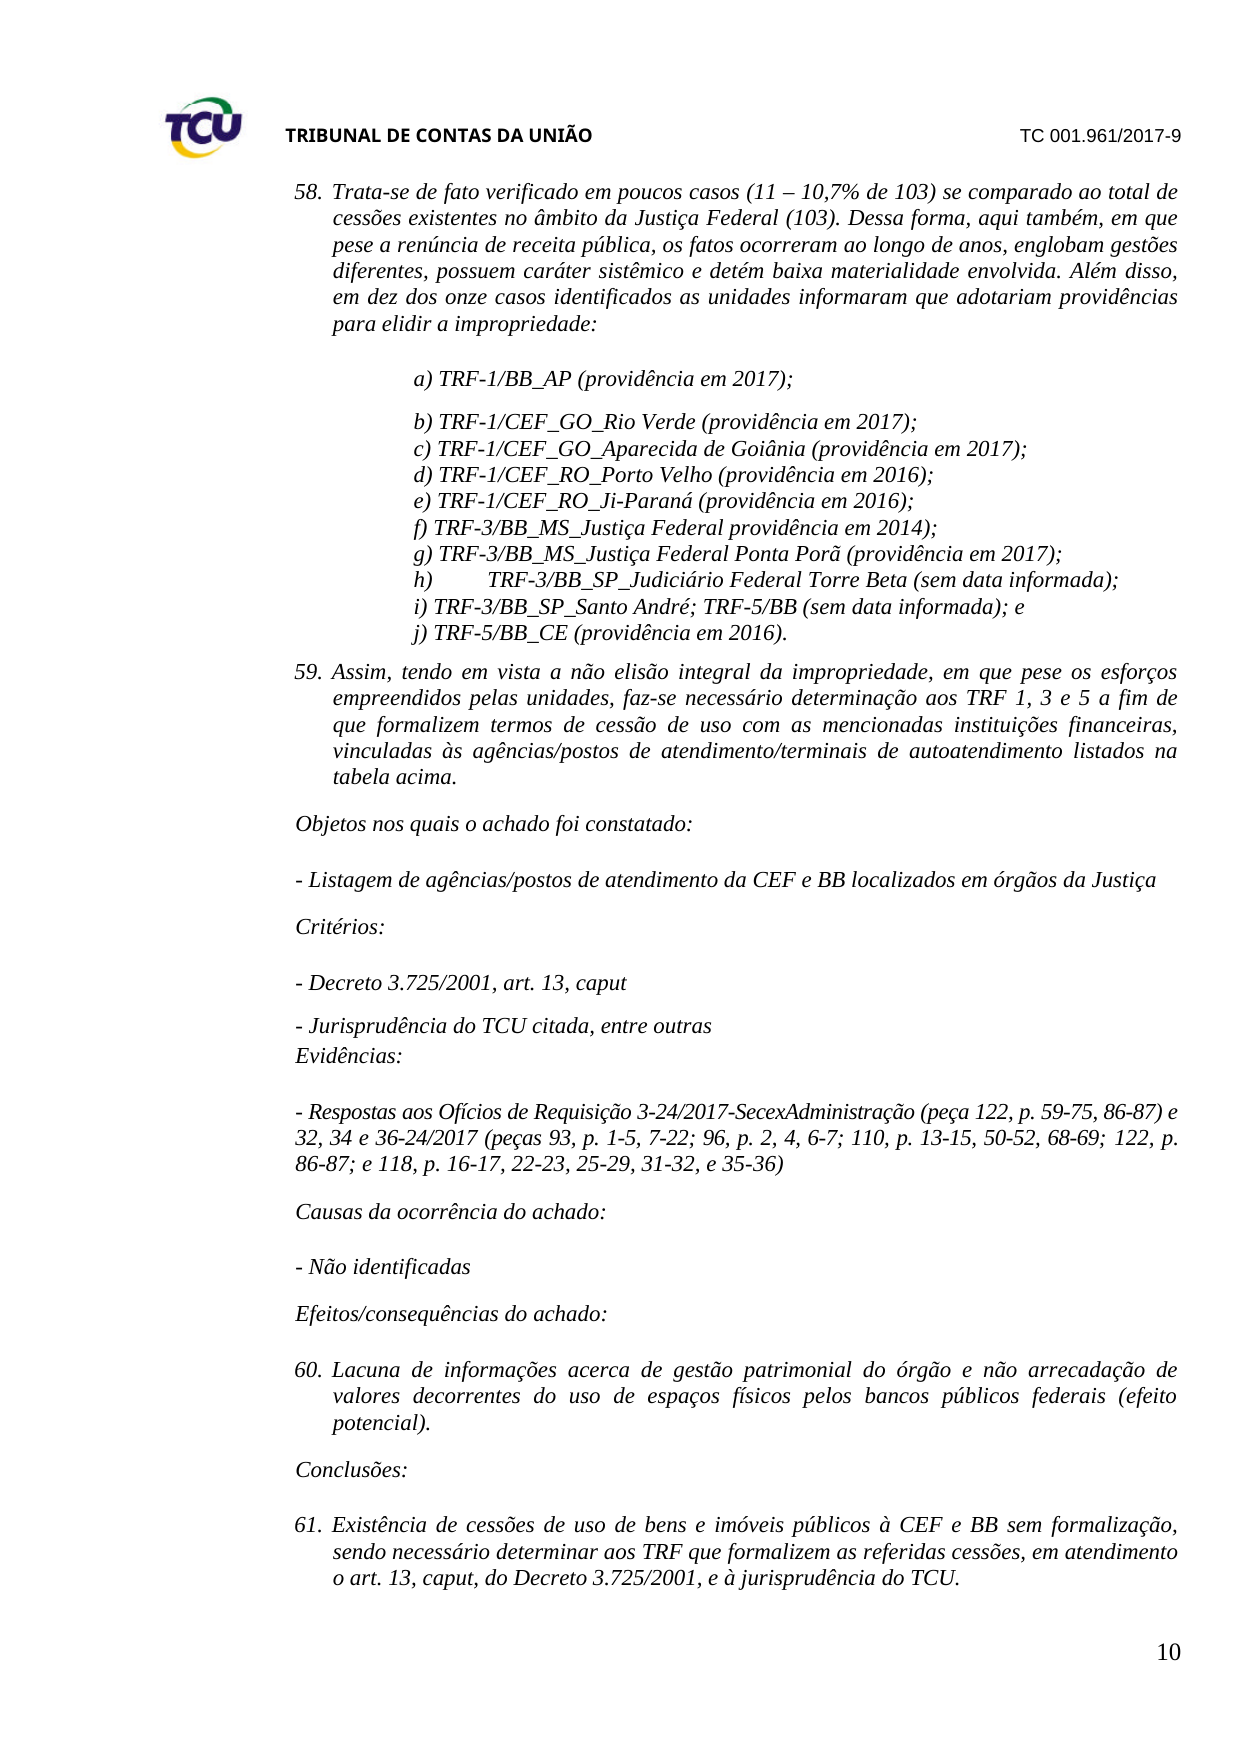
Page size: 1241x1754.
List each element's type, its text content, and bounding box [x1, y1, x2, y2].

text f) TRF-3/BB_MS_Justiça Federal providência em 2014); [413, 514, 1181, 540]
subtitle Critérios: [295, 913, 1181, 939]
text - Respostas aos Ofícios de Requisição 3-24/2017-SecexAdministração (peça 122, p. 59-75, 86-87) e 32, 34 e 36-24/2017 (peças 93, p. 1-5, 7-22; 96, p. 2, 4, 6-7; 110, p. 13-15, 50-52, 68-69; 122, p. 86-87; e 118, p. 16-17, 22-23, 25-29, 31-32, e 35-36) [295, 1098, 1181, 1177]
text e) TRF-1/CEF_RO_Ji-Paraná (providência em 2016); [413, 487, 1181, 514]
subtitle Efeitos/consequências do achado: [295, 1300, 1181, 1327]
text j) TRF-5/BB_CE (providência em 2016). [413, 619, 1181, 645]
list Trata-se de fato verificado em poucos casos (11 – 10,7% de 103) se comparado ao total de cessões existentes no âmbito da Justiça Federal (103). Dessa forma, aqui também, em que pese a renúncia de receita pública, os fatos ocorreram ao longo de anos, englobam gestões diferentes, possuem caráter sistêmico e detém baixa materialidade envolvida. Além disso, em dez dos onze casos identificados as unidades informaram que adotariam providências para elidir a impropriedade: [294, 178, 1181, 336]
list Assim, tendo em vista a não elisão integral da impropriedade, em que pese os esforços empreendidos pelas unidades, faz-se necessário determinação aos TRF 1, 3 e 5 a fim de que formalizem termos de cessão de uso com as mencionadas instituições financeiras, vinculadas às agências/postos de atendimento/terminais de autoatendimento listados na tabela acima. [294, 658, 1181, 790]
subtitle Objetos nos quais o achado foi constatado: [295, 811, 1181, 837]
text d) TRF-1/CEF_RO_Porto Velho (providência em 2016); [413, 461, 1181, 487]
text - Decreto 3.725/2001, art. 13, caput [295, 969, 1181, 995]
text h) TRF-3/BB_SP_Judiciário Federal Torre Beta (sem data informada); [413, 566, 1181, 593]
text c) TRF-1/CEF_GO_Aparecida de Goiânia (providência em 2017); [413, 434, 1181, 461]
list Lacuna de informações acerca de gestão patrimonial do órgão e não arrecadação de valores decorrentes do uso de espaços físicos pelos bancos públicos federais (efeito potencial). [294, 1356, 1181, 1435]
subtitle Evidências: [295, 1042, 1181, 1069]
text - Listagem de agências/postos de atendimento da CEF e BB localizados em órgãos da Justiça [295, 866, 1181, 892]
text b) TRF-1/CEF_GO_Rio Verde (providência em 2017); [413, 408, 1181, 434]
list Existência de cessões de uso de bens e imóveis públicos à CEF e BB sem formalização, sendo necessário determinar aos TRF que formalizem as referidas cessões, em atendimento o art. 13, caput, do Decreto 3.725/2001, e à jurisprudência do TCU. [294, 1511, 1181, 1590]
text g) TRF-3/BB_MS_Justiça Federal Ponta Porã (providência em 2017); [413, 540, 1181, 566]
subtitle Causas da ocorrência do achado: [295, 1198, 1181, 1224]
subtitle Conclusões: [295, 1456, 1181, 1482]
text a) TRF-1/BB_AP (providência em 2017); [413, 365, 1181, 392]
text i) TRF-3/BB_SP_Santo André; TRF-5/BB (sem data informada); e [413, 593, 1181, 619]
text - Jurisprudência do TCU citada, entre outras [295, 1012, 1181, 1038]
text - Não identificadas [295, 1253, 1181, 1279]
